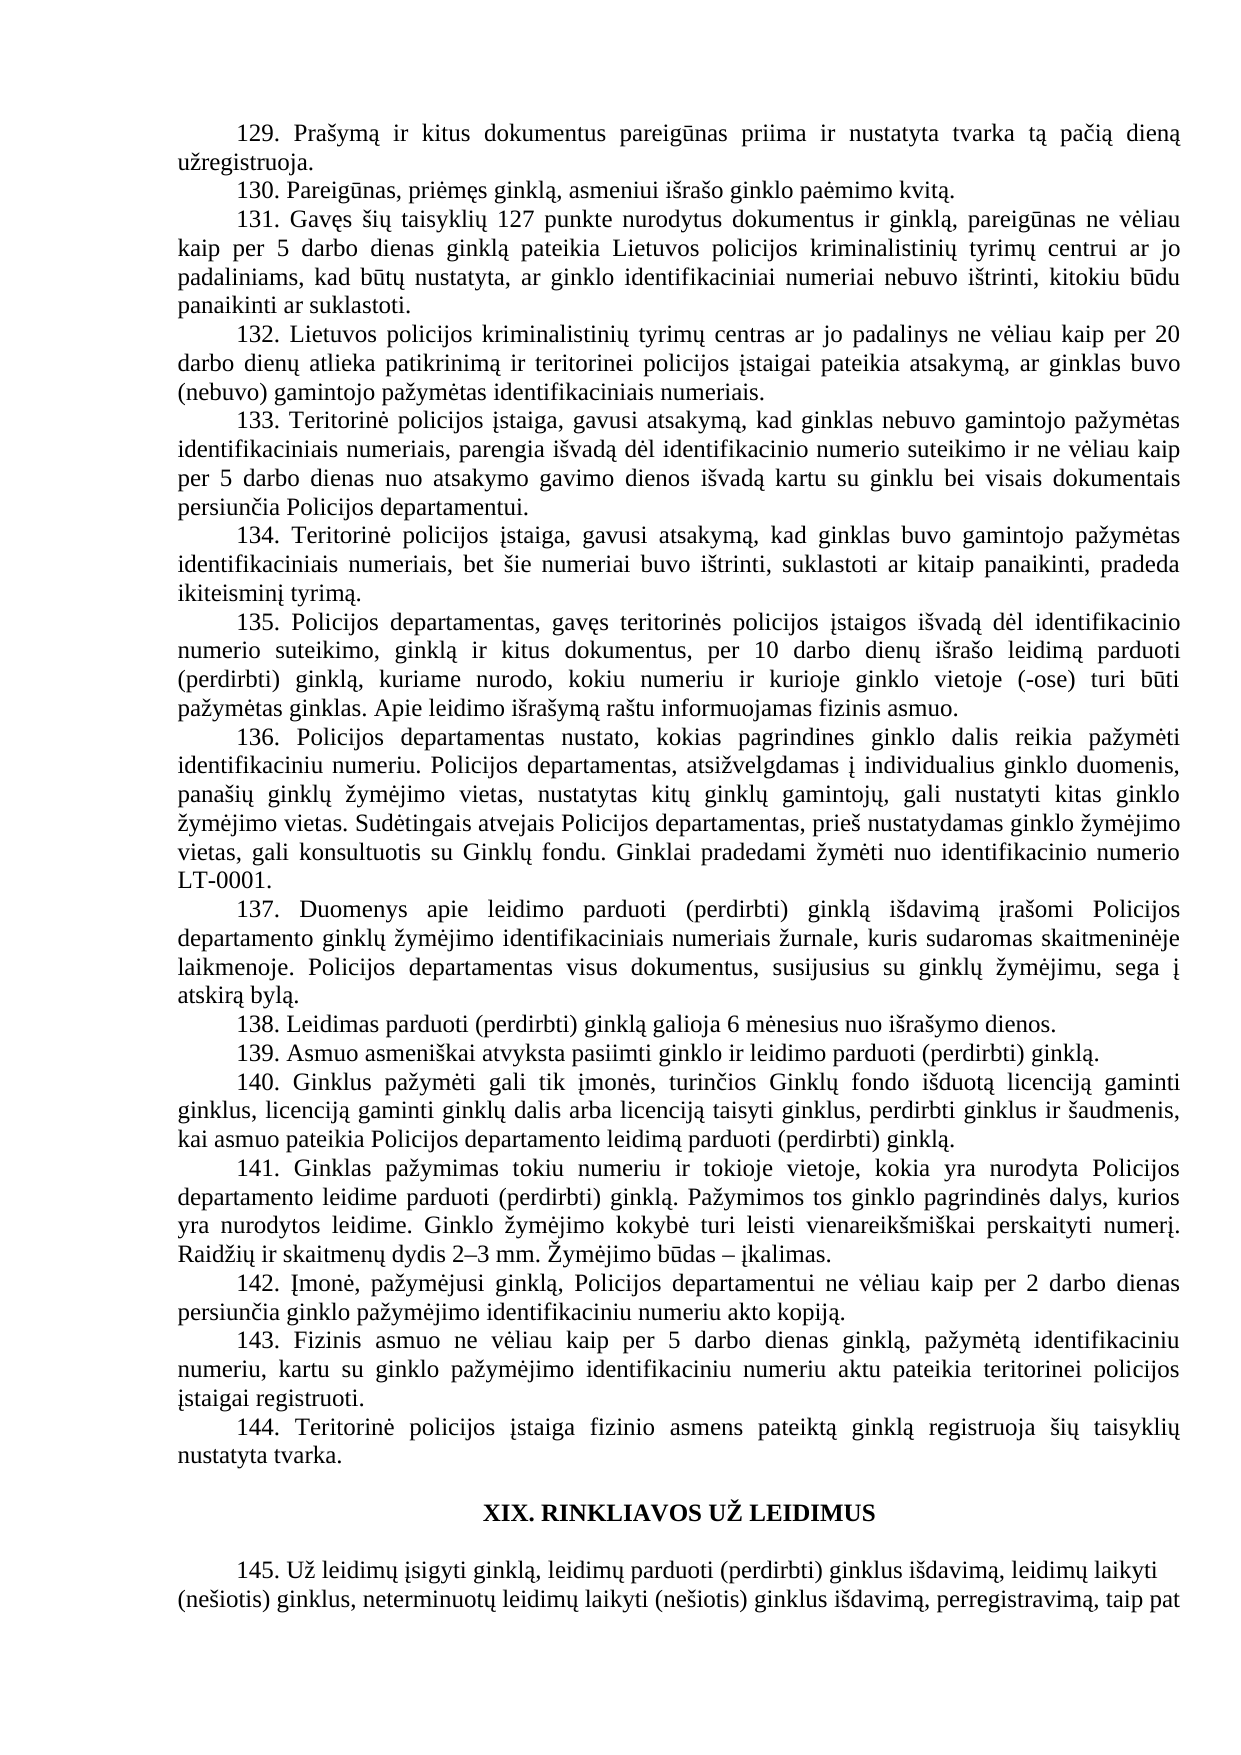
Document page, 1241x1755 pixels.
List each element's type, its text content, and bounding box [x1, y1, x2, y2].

text 134. Teritorinė policijos įstaiga, gavusi atsakymą, kad ginklas buvo gamintojo pažymėtas identifikaciniais numeriais, bet šie numeriai buvo ištrinti, suklastoti ar kitaip panaikinti, pradeda ikiteisminį tyrimą. [177, 521, 1181, 607]
text 135. Policijos departamentas, gavęs teritorinės policijos įstaigos išvadą dėl identifikacinio numerio suteikimo, ginklą ir kitus dokumentus, per 10 darbo dienų išrašo leidimą parduoti (perdirbti) ginklą, kuriame nurodo, kokiu numeriu ir kurioje ginklo vietoje (-ose) turi būti pažymėtas ginklas. Apie leidimo išrašymą raštu informuojamas fizinis asmuo. [177, 607, 1181, 722]
text XIX. RINKLIAVOS UŽ LEIDIMUS [177, 1498, 1181, 1527]
text 133. Teritorinė policijos įstaiga, gavusi atsakymą, kad ginklas nebuvo gamintojo pažymėtas identifikaciniais numeriais, parengia išvadą dėl identifikacinio numerio suteikimo ir ne vėliau kaip per 5 darbo dienas nuo atsakymo gavimo dienos išvadą kartu su ginklu bei visais dokumentais persiunčia Policijos departamentui. [177, 406, 1181, 521]
text 142. Įmonė, pažymėjusi ginklą, Policijos departamentui ne vėliau kaip per 2 darbo dienas persiunčia ginklo pažymėjimo identifikaciniu numeriu akto kopiją. [177, 1268, 1181, 1326]
text 143. Fizinis asmuo ne vėliau kaip per 5 darbo dienas ginklą, pažymėtą identifikaciniu numeriu, kartu su ginklo pažymėjimo identifikaciniu numeriu aktu pateikia teritorinei policijos įstaigai registruoti. [177, 1326, 1181, 1412]
text 130. Pareigūnas, priėmęs ginklą, asmeniui išrašo ginklo paėmimo kvitą. [177, 176, 1181, 204]
text 145. Už leidimų įsigyti ginklą, leidimų parduoti (perdirbti) ginklus išdavimą, leidimų laikyti (nešiotis) ginklus, neterminuotų leidimų laikyti (nešiotis) ginklus išdavimą, perregistravimą, taip pat [177, 1556, 1181, 1613]
text 141. Ginklas pažymimas tokiu numeriu ir tokioje vietoje, kokia yra nurodyta Policijos departamento leidime parduoti (perdirbti) ginklą. Pažymimos tos ginklo pagrindinės dalys, kurios yra nurodytos leidime. Ginklo žymėjimo kokybė turi leisti vienareikšmiškai perskaityti numerį. Raidžių ir skaitmenų dydis 2–3 mm. Žymėjimo būdas – įkalimas. [177, 1153, 1181, 1268]
text 138. Leidimas parduoti (perdirbti) ginklą galioja 6 mėnesius nuo išrašymo dienos. [177, 1009, 1181, 1038]
text 132. Lietuvos policijos kriminalistinių tyrimų centras ar jo padalinys ne vėliau kaip per 20 darbo dienų atlieka patikrinimą ir teritorinei policijos įstaigai pateikia atsakymą, ar ginklas buvo (nebuvo) gamintojo pažymėtas identifikaciniais numeriais. [177, 319, 1181, 406]
text 140. Ginklus pažymėti gali tik įmonės, turinčios Ginklų fondo išduotą licenciją gaminti ginklus, licenciją gaminti ginklų dalis arba licenciją taisyti ginklus, perdirbti ginklus ir šaudmenis, kai asmuo pateikia Policijos departamento leidimą parduoti (perdirbti) ginklą. [177, 1067, 1181, 1153]
text 131. Gavęs šių taisyklių 127 punkte nurodytus dokumentus ir ginklą, pareigūnas ne vėliau kaip per 5 darbo dienas ginklą pateikia Lietuvos policijos kriminalistinių tyrimų centrui ar jo padaliniams, kad būtų nustatyta, ar ginklo identifikaciniai numeriai nebuvo ištrinti, kitokiu būdu panaikinti ar suklastoti. [177, 204, 1181, 319]
text 139. Asmuo asmeniškai atvyksta pasiimti ginklo ir leidimo parduoti (perdirbti) ginklą. [177, 1038, 1181, 1067]
text 129. Prašymą ir kitus dokumentus pareigūnas priima ir nustatyta tvarka tą pačią dieną užregistruoja. [177, 118, 1181, 176]
text 144. Teritorinė policijos įstaiga fizinio asmens pateiktą ginklą registruoja šių taisyklių nustatyta tvarka. [177, 1412, 1181, 1469]
text 136. Policijos departamentas nustato, kokias pagrindines ginklo dalis reikia pažymėti identifikaciniu numeriu. Policijos departamentas, atsižvelgdamas į individualius ginklo duomenis, panašių ginklų žymėjimo vietas, nustatytas kitų ginklų gamintojų, gali nustatyti kitas ginklo žymėjimo vietas. Sudėtingais atvejais Policijos departamentas, prieš nustatydamas ginklo žymėjimo vietas, gali konsultuotis su Ginklų fondu. Ginklai pradedami žymėti nuo identifikacinio numerio LT-0001. [177, 722, 1181, 894]
text 137. Duomenys apie leidimo parduoti (perdirbti) ginklą išdavimą įrašomi Policijos departamento ginklų žymėjimo identifikaciniais numeriais žurnale, kuris sudaromas skaitmeninėje laikmenoje. Policijos departamentas visus dokumentus, susijusius su ginklų žymėjimu, sega į atskirą bylą. [177, 894, 1181, 1009]
